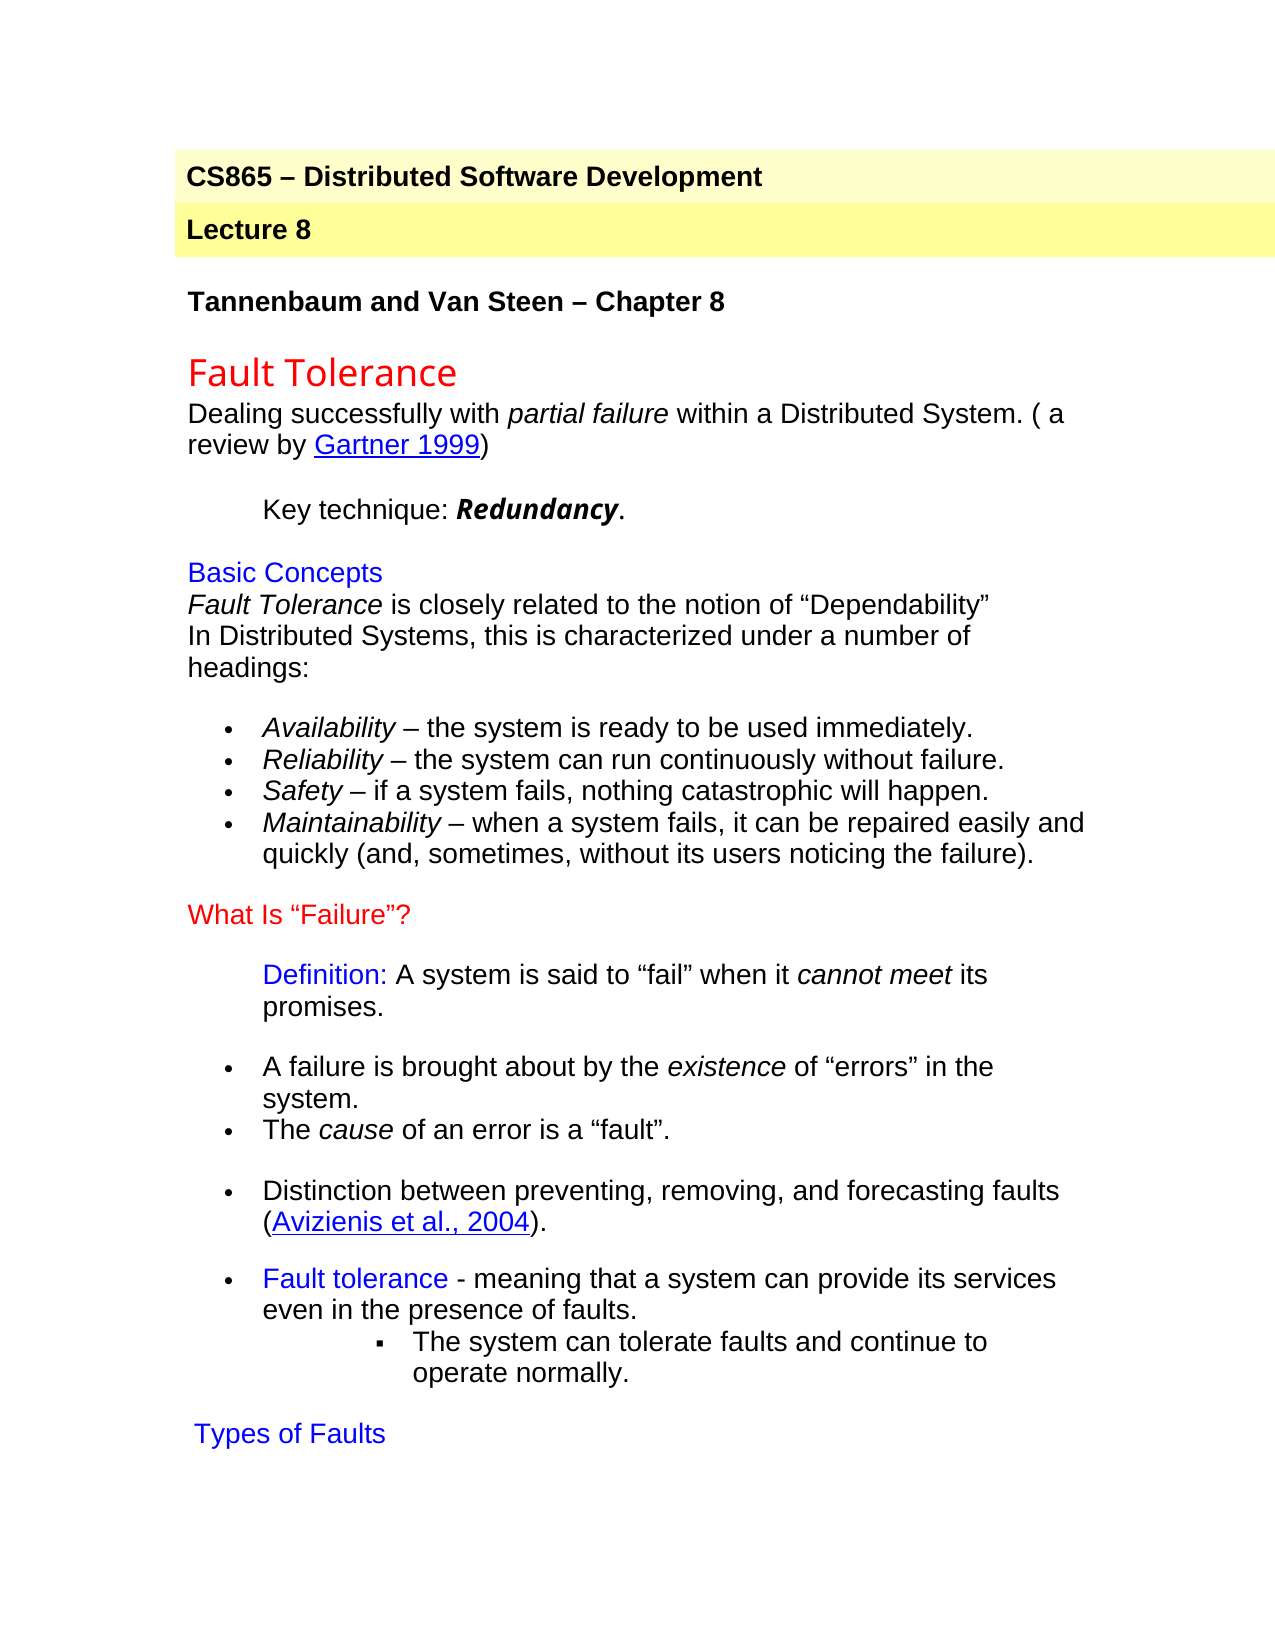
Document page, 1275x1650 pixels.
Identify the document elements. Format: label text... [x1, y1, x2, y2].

text Fault Tolerance [187, 346, 1087, 397]
table_cell Lecture 8 [175, 203, 1275, 257]
text Types of Faults [187, 1418, 1087, 1449]
list Safety – if a system fails, nothing catastrophic will happen. [225, 775, 1087, 806]
list Maintainability – when a system fails, it can be repaired easily and quickly (and, sometimes, without its users noticing the failure). [225, 806, 1087, 869]
text Key technique: Redundancy. [262, 489, 1087, 528]
list The cause of an error is a “fault”. [225, 1114, 1087, 1146]
text What Is “Failure”? [187, 898, 1087, 930]
list Availability – the system is ready to be used immediately. [225, 712, 1087, 743]
list Distinction between preventing, removing, and forecasting faults (Avizienis et al., 2004). [225, 1175, 1087, 1238]
text Basic Concepts [187, 557, 1087, 588]
text Definition: A system is said to “fail” when it cannot meet its promises. [262, 959, 1087, 1022]
table_header CS865 – Distributed Software Development [175, 150, 1275, 203]
list A failure is brought about by the existence of “errors” in the system. [225, 1051, 1087, 1114]
text In Distributed Systems, this is characterized under a number of headings: [187, 620, 1087, 683]
text Fault Tolerance is closely related to the notion of “Dependability” [187, 588, 1087, 620]
subtitle Tannenbaum and Van Steen – Chapter 8 [187, 286, 1087, 317]
list The system can tolerate faults and continue to operate normally. [375, 1326, 1087, 1388]
list Reliability – the system can run continuously without failure. [225, 743, 1087, 775]
text Dealing successfully with partial failure within a Distributed System. ( a review by Gartner 1999) [187, 397, 1087, 460]
list Fault tolerance - meaning that a system can provide its services even in the presence of faults. [225, 1263, 1087, 1326]
